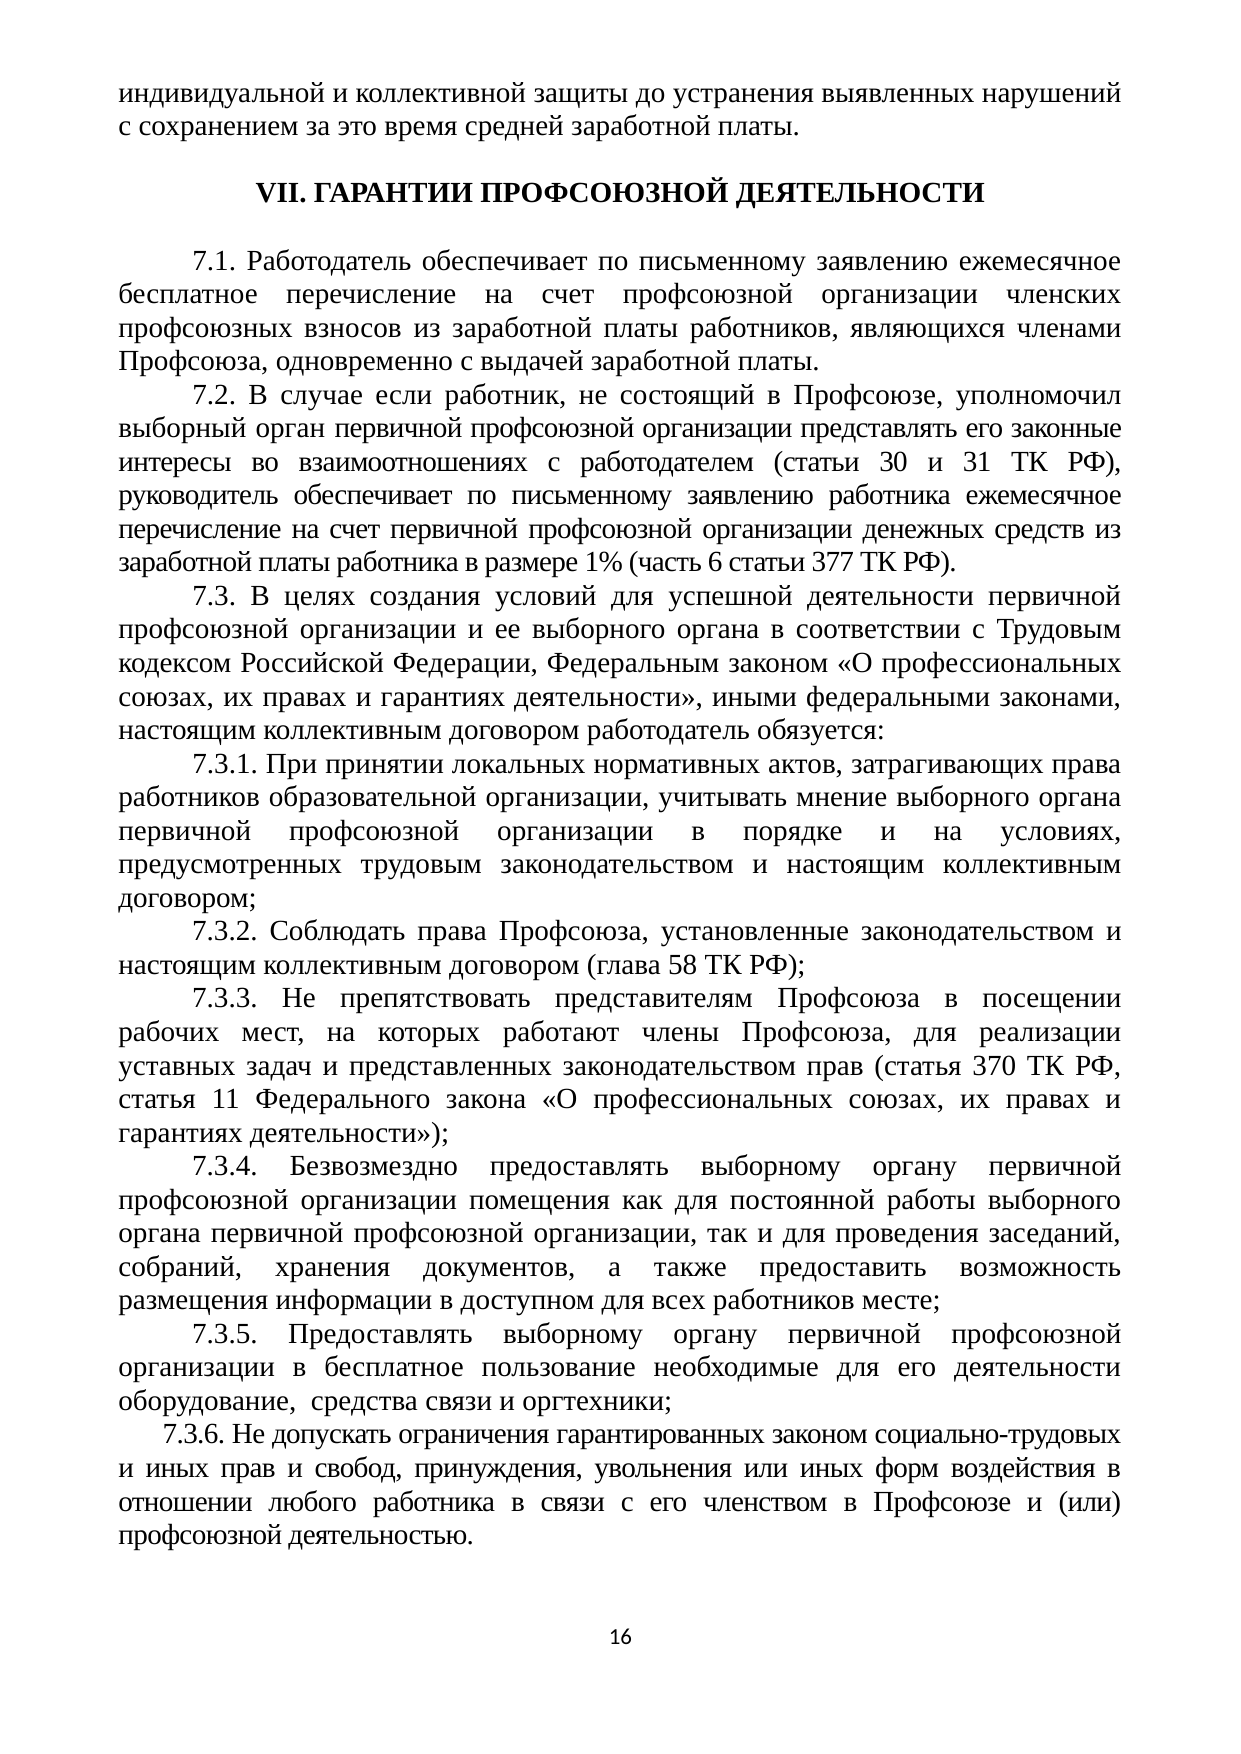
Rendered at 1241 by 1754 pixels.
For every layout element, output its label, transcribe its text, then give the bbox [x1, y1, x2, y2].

text 7.3. В целях создания условий для успешной деятельности первичной профсоюзной организации и ее выборного органа в соответствии с Трудовым кодексом Российской Федерации, Федеральным законом «О профессиональных союзах, их правах и гарантиях деятельности», иными федеральными законами, настоящим коллективным договором работодатель обязуется: [118, 578, 1122, 746]
text 7.1. Работодатель обеспечивает по письменному заявлению ежемесячное бесплатное перечисление на счет профсоюзной организации членских профсоюзных взносов из заработной платы работников, являющихся членами Профсоюза, одновременно с выдачей заработной платы. [118, 243, 1122, 377]
text 7.3.4. Безвозмездно предоставлять выборному органу первичной профсоюзной организации помещения как для постоянной работы выборного органа первичной профсоюзной организации, так и для проведения заседаний, собраний, хранения документов, а также предоставить возможность размещения информации в доступном для всех работников месте; [118, 1148, 1122, 1316]
text 7.3.1. При принятии локальных нормативных актов, затрагивающих права работников образовательной организации, учитывать мнение выборного органа первичной профсоюзной организации в порядке и на условиях, предусмотренных трудовым законодательством и настоящим коллективным договором; [118, 746, 1122, 913]
text 7.3.5. Предоставлять выборному органу первичной профсоюзной организации в бесплатное пользование необходимые для его деятельности оборудование, средства связи и оргтехники; [118, 1316, 1122, 1417]
text VII. Гарантии профсоюзной деятельности [118, 176, 1122, 209]
text 7.2. В случае если работник, не состоящий в Профсоюзе, уполномочил выборный орган первичной профсоюзной организации представлять его законные интересы во взаимоотношениях с работодателем (статьи 30 и 31 ТК РФ), руководитель обеспечивает по письменному заявлению работника ежемесячное перечисление на счет первичной профсоюзной организации денежных средств из заработной платы работника в размере 1% (часть 6 статьи 377 ТК РФ). [118, 377, 1122, 578]
text 7.3.3. Не препятствовать представителям Профсоюза в посещении рабочих мест, на которых работают члены Профсоюза, для реализации уставных задач и представленных законодательством прав (статья 370 ТК РФ, статья 11 Федерального закона «О профессиональных союзах, их правах и гарантиях деятельности»); [118, 981, 1122, 1148]
text индивидуальной и коллективной защиты до устранения выявленных нарушений с сохранением за это время средней заработной платы. [118, 75, 1122, 142]
text 7.3.2. Соблюдать права Профсоюза, установленные законодательством и настоящим коллективным договором (глава 58 ТК РФ); [118, 913, 1122, 981]
text 7.3.6. Не допускать ограничения гарантированных законом социально-трудовых и иных прав и свобод, принуждения, увольнения или иных форм воздействия в отношении любого работника в связи с его членством в Профсоюзе и (или) профсоюзной деятельностью. [118, 1417, 1122, 1551]
